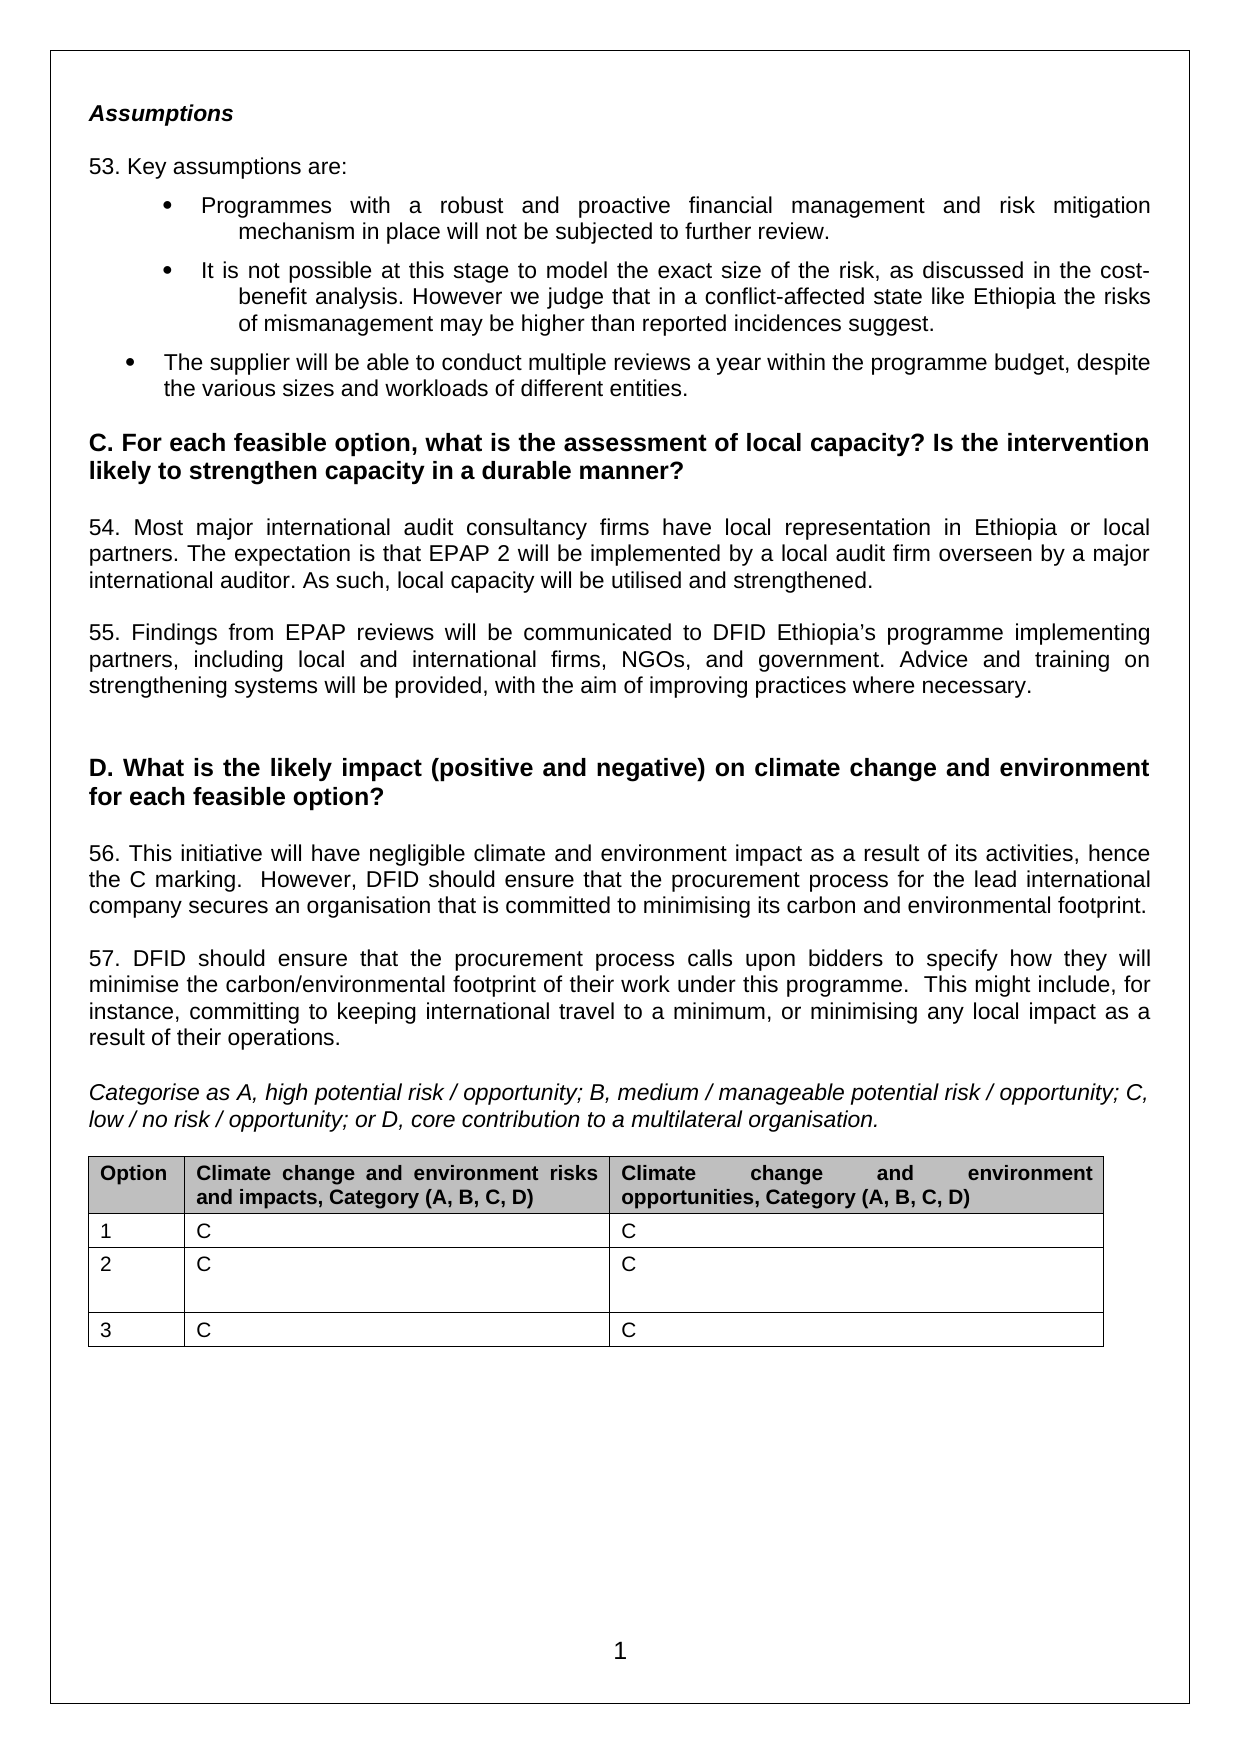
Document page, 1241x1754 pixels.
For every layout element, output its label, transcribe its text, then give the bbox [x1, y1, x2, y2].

table_cell 1 [89, 1214, 184, 1247]
text C. For each feasible option, what is the assessment of local capacity? Is the intervention likely to strengthen capacity in a durable manner? [89, 428, 1152, 485]
table_cell C [185, 1214, 609, 1247]
table_cell 2 [89, 1248, 184, 1312]
text 54. Most major international audit consultancy firms have local representation in Ethiopia or local partners. The expectation is that EPAP 2 will be implemented by a local audit firm overseen by a major international auditor. As such, local capacity will be utilised and strengthened. [89, 514, 1152, 593]
table_header Climate change and environment risks and impacts, Category (A, B, C, D) [185, 1157, 609, 1213]
text 56. This initiative will have negligible climate and environment impact as a result of its activities, hence the C marking. However, DFID should ensure that the procurement process for the lead international company secures an organisation that is committed to minimising its carbon and environmental footprint. [89, 840, 1152, 919]
table_cell C [610, 1313, 1103, 1346]
text 57. DFID should ensure that the procurement process calls upon bidders to specify how they will minimise the carbon/environmental footprint of their work under this programme. This might include, for instance, committing to keeping international travel to a minimum, or minimising any local impact as a result of their operations. [89, 945, 1152, 1051]
text D. What is the likely impact (positive and negative) on climate change and environment for each feasible option? [89, 725, 1152, 811]
table_cell C [185, 1248, 609, 1312]
list It is not possible at this stage to model the exact size of the risk, as discussed in the cost-benefit analysis. However we judge that in a conflict-affected state like Ethiopia the risks of mismanagement may be higher than reported incidences suggest. [163, 257, 1152, 336]
text 53. Key assumptions are: [89, 153, 1152, 179]
table_header Option [89, 1157, 184, 1213]
table_cell C [610, 1214, 1103, 1247]
text Assumptions [89, 100, 1152, 127]
text 55. Findings from EPAP reviews will be communicated to DFID Ethiopia’s programme implementing partners, including local and international firms, NGOs, and government. Advice and training on strengthening systems will be provided, with the aim of improving practices where necessary. [89, 619, 1152, 698]
table_cell C [610, 1248, 1103, 1312]
table_cell C [185, 1313, 609, 1346]
list The supplier will be able to conduct multiple reviews a year within the programme budget, despite the various sizes and workloads of different entities. [126, 348, 1152, 401]
list Programmes with a robust and proactive financial management and risk mitigation mechanism in place will not be subjected to further review. [163, 192, 1152, 244]
table_cell 3 [89, 1313, 184, 1346]
table_header Climate change and environment opportunities, Category (A, B, C, D) [610, 1157, 1103, 1213]
text Categorise as A, high potential risk / opportunity; B, medium / manageable potential risk / opportunity; C, low / no risk / opportunity; or D, core contribution to a multilateral organisation. [89, 1079, 1152, 1132]
